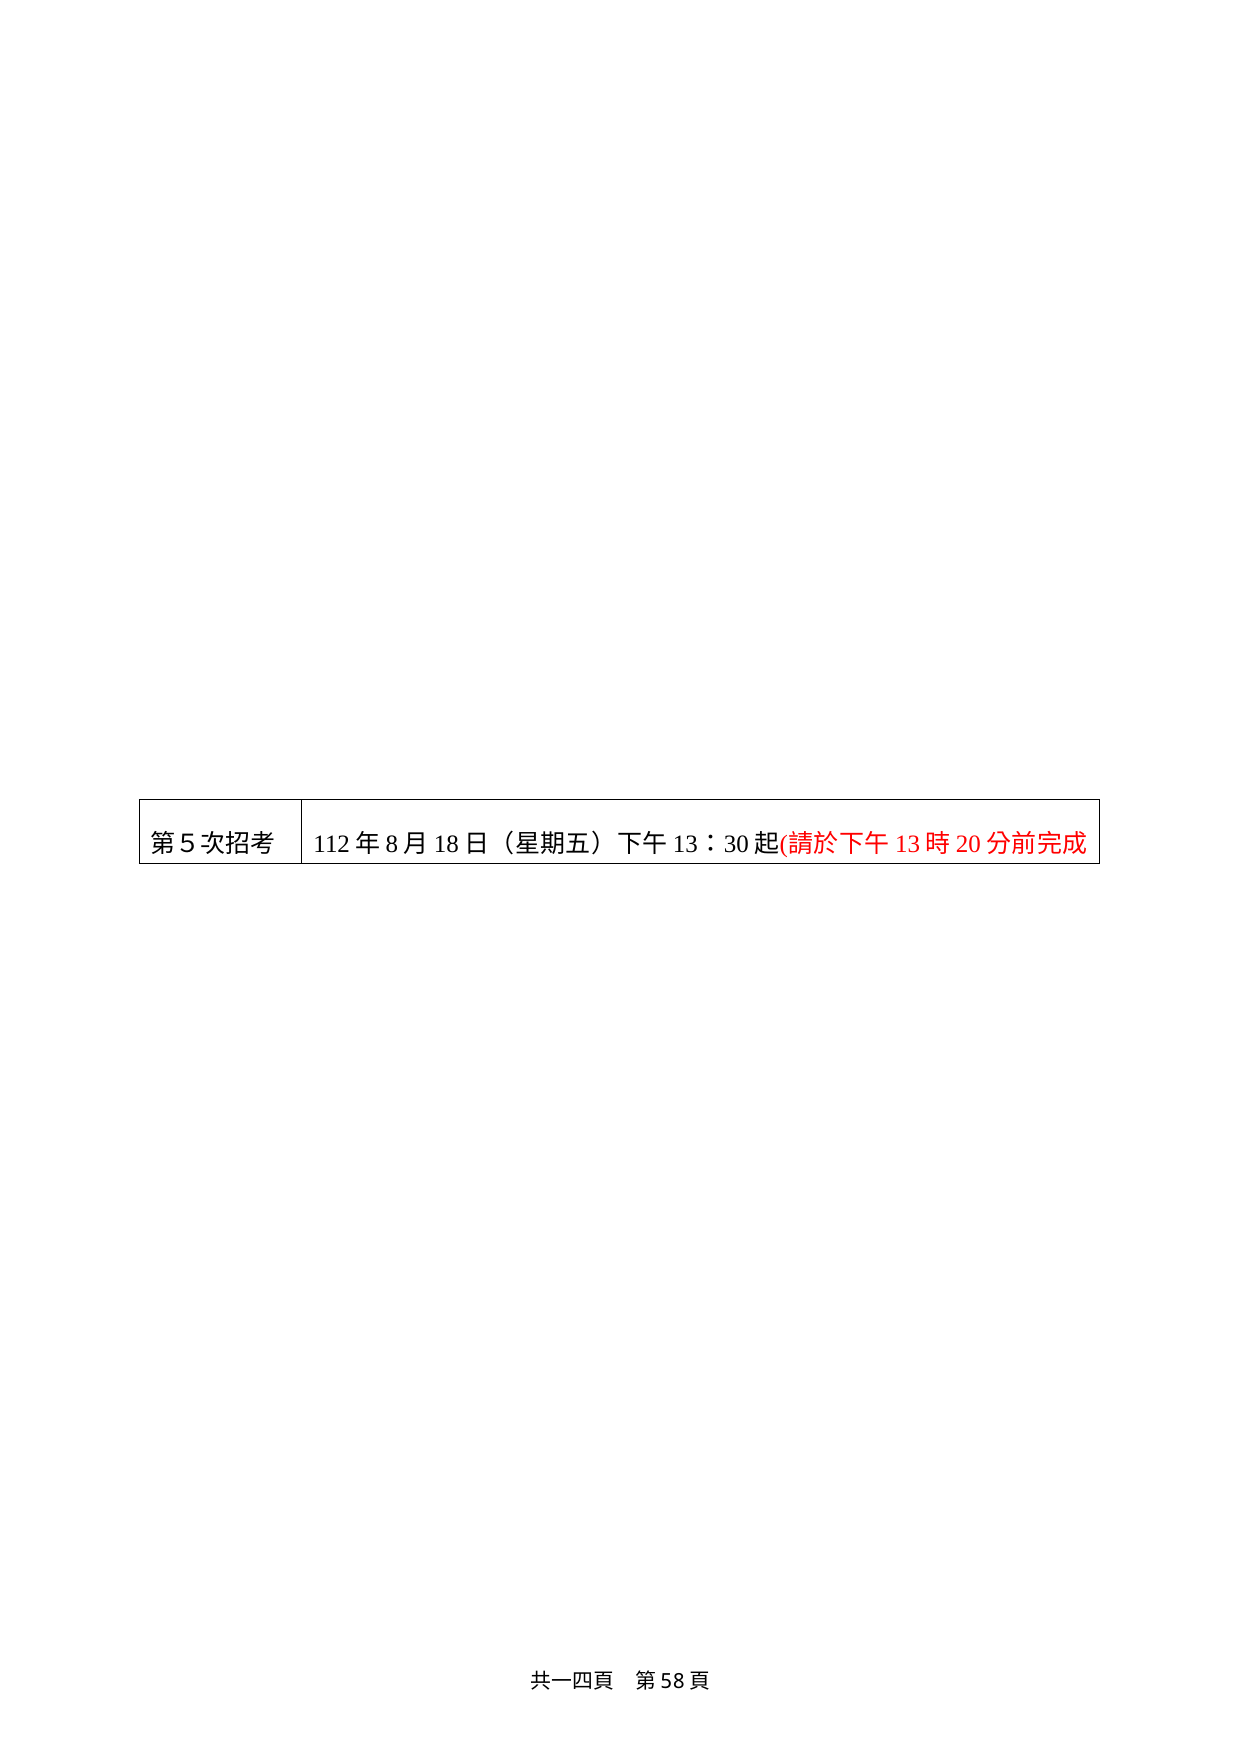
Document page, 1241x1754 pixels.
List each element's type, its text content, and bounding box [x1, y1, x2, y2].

table_cell 112年8月18日（星期五）下午13：30起(請於下午13時20分前完成 [302, 800, 1099, 863]
table_cell 第５次招考 [140, 800, 301, 863]
